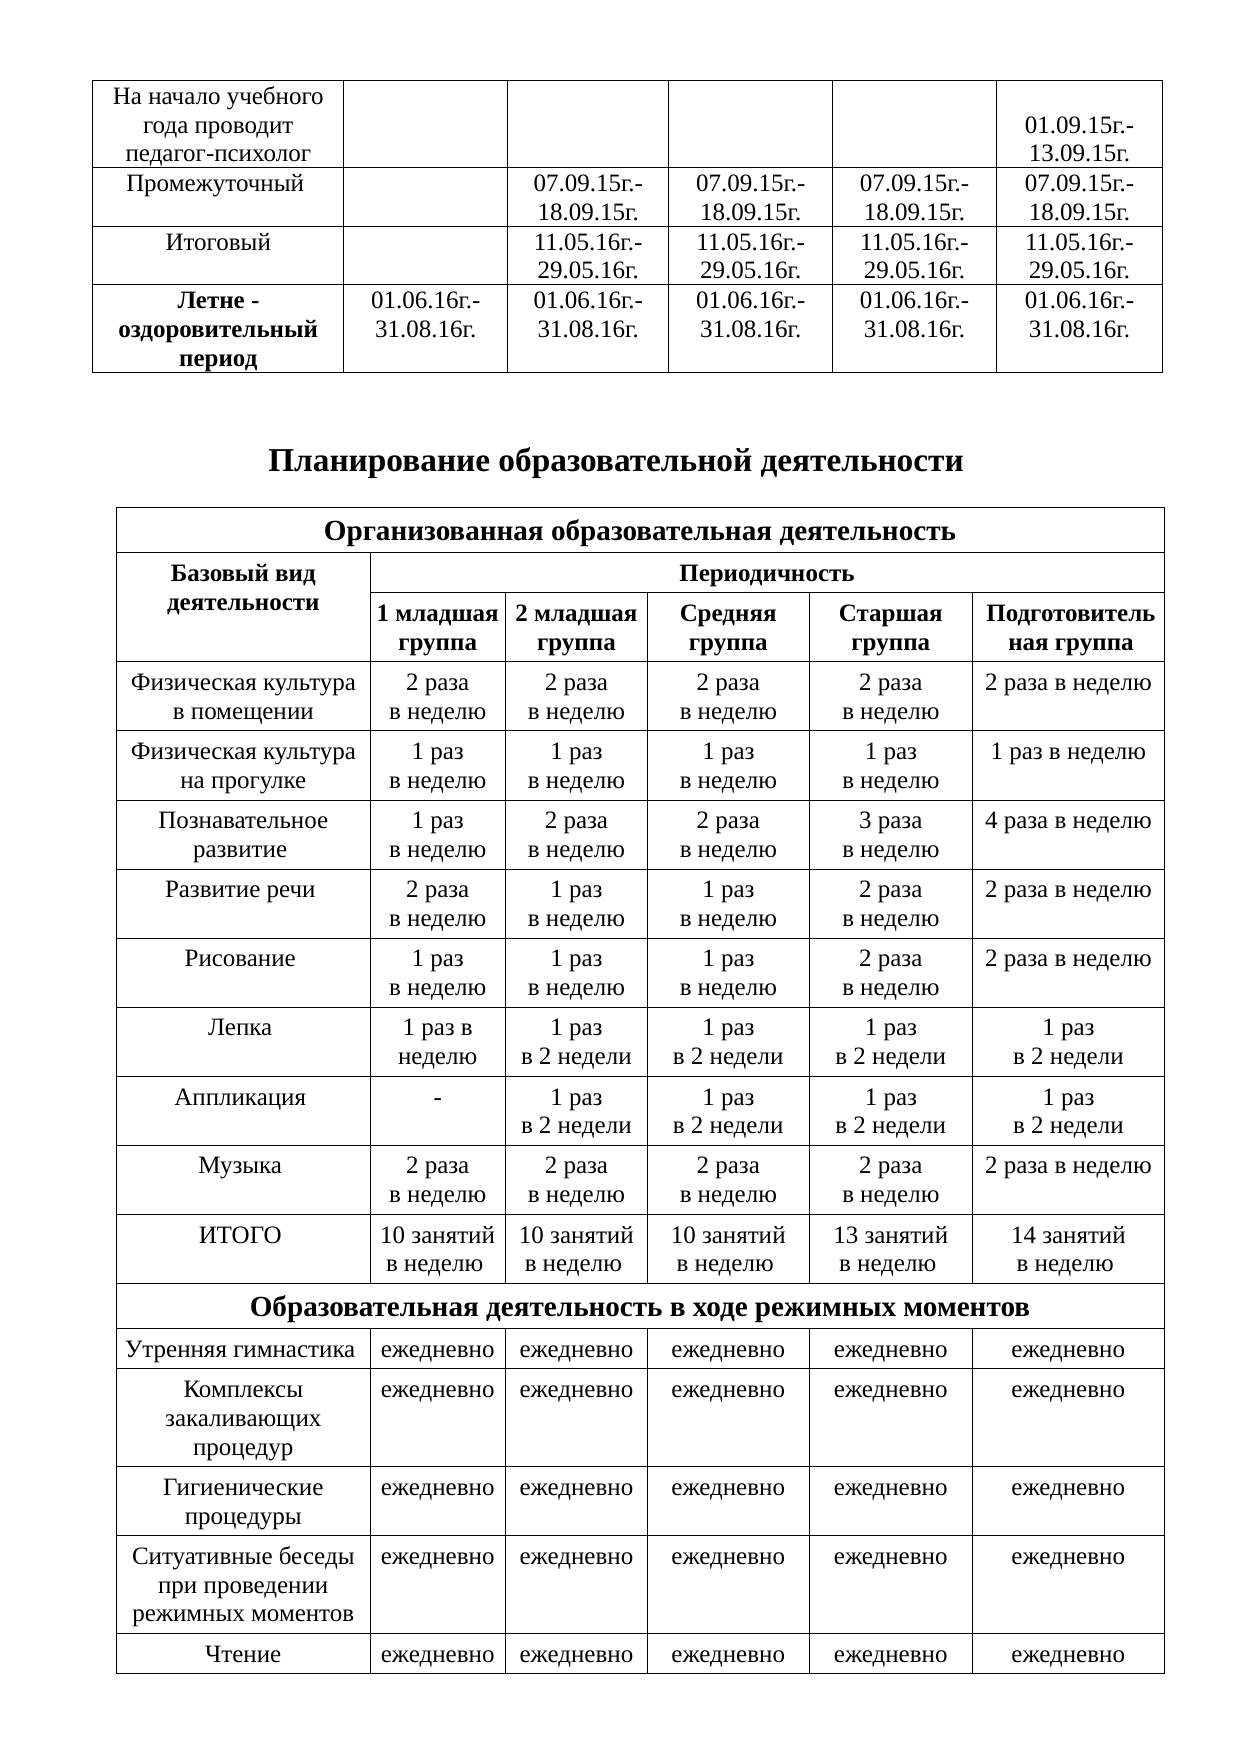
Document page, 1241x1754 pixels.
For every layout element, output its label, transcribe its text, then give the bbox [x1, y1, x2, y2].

table_cell [508, 81, 668, 167]
table_cell ежедневно [973, 1329, 1164, 1368]
table_cell 10 занятий в неделю [506, 1215, 647, 1283]
table_cell 01.06.16г.-31.08.16г. [833, 285, 996, 372]
table_cell 1 раз в неделю [810, 731, 972, 799]
table_cell Аппликация [117, 1077, 370, 1145]
table_cell 1 раз в неделю [973, 731, 1164, 799]
table_cell 2 раза в неделю [810, 1146, 972, 1214]
table_cell Подготовитель ная группа [973, 593, 1164, 661]
table_cell 2 раза в неделю [973, 870, 1164, 938]
table_cell 1 раз в 2 недели [810, 1077, 972, 1145]
table_cell 3 раза в неделю [810, 801, 972, 868]
table_cell ежедневно [973, 1536, 1164, 1633]
table_cell 2 раза в неделю [371, 870, 505, 938]
text Планирование образовательной деятельности [118, 440, 1122, 478]
table_cell 1 раз в 2 недели [648, 1008, 809, 1076]
table_cell ежедневно [371, 1369, 505, 1466]
table_cell 01.06.16г.-31.08.16г. [344, 285, 507, 372]
table_cell Образовательная деятельность в ходе режимных моментов [117, 1284, 1164, 1328]
table_cell Средняя группа [648, 593, 809, 661]
table_cell 2 младшая группа [506, 593, 647, 661]
table_cell ежедневно [371, 1634, 505, 1673]
table_cell Познавательное развитие [117, 801, 370, 868]
table_cell Физическая культура в помещении [117, 662, 370, 730]
table_cell 2 раза в неделю [648, 662, 809, 730]
table_cell ежедневно [973, 1467, 1164, 1535]
table_cell [833, 81, 996, 167]
table_cell ежедневно [506, 1467, 647, 1535]
table_cell 07.09.15г.- 18.09.15г. [833, 168, 996, 226]
table_cell 1 раз в неделю [371, 1008, 505, 1076]
table_cell 1 раз в 2 недели [506, 1008, 647, 1076]
table_cell 2 раза в неделю [371, 662, 505, 730]
table_cell 1 раз в неделю [371, 939, 505, 1007]
table_cell 1 раз в 2 недели [973, 1008, 1164, 1076]
table_cell ежедневно [648, 1634, 809, 1673]
table_cell 1 младшая группа [371, 593, 505, 661]
table_cell На начало учебного года проводит педагог-психолог [93, 81, 343, 167]
table_cell 1 раз в неделю [371, 801, 505, 868]
table_cell 1 раз в неделю [371, 731, 505, 799]
table_cell 11.05.16г.- 29.05.16г. [669, 227, 832, 284]
table_cell 01.06.16г.-31.08.16г. [508, 285, 668, 372]
table_cell 1 раз в неделю [506, 939, 647, 1007]
table_cell 2 раза в неделю [810, 662, 972, 730]
table_cell ежедневно [506, 1536, 647, 1633]
table_cell 13 занятий в неделю [810, 1215, 972, 1283]
table_cell 07.09.15г.- 18.09.15г. [669, 168, 832, 226]
table_cell 1 раз в неделю [648, 870, 809, 938]
table_cell Комплексы закаливающих процедур [117, 1369, 370, 1466]
table_cell ежедневно [648, 1369, 809, 1466]
table_cell ежедневно [371, 1536, 505, 1633]
table_cell [344, 81, 507, 167]
table_cell 2 раза в неделю [973, 939, 1164, 1007]
table_cell 2 раза в неделю [973, 1146, 1164, 1214]
table_cell 1 раз в 2 недели [810, 1008, 972, 1076]
table_cell 2 раза в неделю [506, 662, 647, 730]
table_cell Периодичность [371, 553, 1164, 592]
table_cell Утренняя гимнастика [117, 1329, 370, 1368]
table_cell ежедневно [371, 1329, 505, 1368]
table_cell 4 раза в неделю [973, 801, 1164, 868]
table_cell 01.06.16г.-31.08.16г. [997, 285, 1162, 372]
table_cell [344, 227, 507, 284]
table_cell 2 раза в неделю [506, 801, 647, 868]
table_cell Чтение [117, 1634, 370, 1673]
table_cell Промежуточный [93, 168, 343, 226]
table_cell Лепка [117, 1008, 370, 1076]
table_cell ежедневно [648, 1536, 809, 1633]
table_cell 1 раз в неделю [506, 870, 647, 938]
table_cell ежедневно [810, 1329, 972, 1368]
table_cell 2 раза в неделю [648, 1146, 809, 1214]
table_cell 2 раза в неделю [371, 1146, 505, 1214]
table_cell 2 раза в неделю [810, 939, 972, 1007]
table_cell 1 раз в 2 недели [973, 1077, 1164, 1145]
table_cell ежедневно [810, 1634, 972, 1673]
table_cell ежедневно [973, 1369, 1164, 1466]
table_cell 2 раза в неделю [810, 870, 972, 938]
table_cell 01.06.16г.-31.08.16г. [669, 285, 832, 372]
table_cell Ситуативные беседы при проведении режимных моментов [117, 1536, 370, 1633]
table_cell 2 раза в неделю [506, 1146, 647, 1214]
table_cell ежедневно [371, 1467, 505, 1535]
table_cell - [371, 1077, 505, 1145]
table_cell 11.05.16г.- 29.05.16г. [997, 227, 1162, 284]
table_cell Физическая культура на прогулке [117, 731, 370, 799]
table_cell ИТОГО [117, 1215, 370, 1283]
table_cell ежедневно [648, 1329, 809, 1368]
table_cell ежедневно [506, 1329, 647, 1368]
table_header Организованная образовательная деятельность [117, 508, 1164, 552]
table_cell 1 раз в 2 недели [648, 1077, 809, 1145]
table_cell 07.09.15г.- 18.09.15г. [508, 168, 668, 226]
table_cell 1 раз в 2 недели [506, 1077, 647, 1145]
table_cell 01.09.15г.- 13.09.15г. [997, 81, 1162, 167]
table_cell ежедневно [810, 1467, 972, 1535]
table_cell 10 занятий в неделю [371, 1215, 505, 1283]
table_cell Гигиенические процедуры [117, 1467, 370, 1535]
table_cell Музыка [117, 1146, 370, 1214]
table_cell 11.05.16г.- 29.05.16г. [833, 227, 996, 284]
table_cell Итоговый [93, 227, 343, 284]
table_cell 14 занятий в неделю [973, 1215, 1164, 1283]
table_cell Базовый вид деятельности [117, 553, 370, 661]
table_cell [344, 168, 507, 226]
table_cell ежедневно [506, 1634, 647, 1673]
table_cell 11.05.16г.- 29.05.16г. [508, 227, 668, 284]
table_cell Старшая группа [810, 593, 972, 661]
table_cell 1 раз в неделю [506, 731, 647, 799]
table_cell Летне - оздоровительный период [93, 285, 343, 372]
table_cell ежедневно [973, 1634, 1164, 1673]
table_cell 07.09.15г.- 18.09.15г. [997, 168, 1162, 226]
table_cell 1 раз в неделю [648, 731, 809, 799]
table_cell Рисование [117, 939, 370, 1007]
table_cell ежедневно [810, 1536, 972, 1633]
table_cell 2 раза в неделю [648, 801, 809, 868]
table_cell ежедневно [506, 1369, 647, 1466]
table_cell ежедневно [810, 1369, 972, 1466]
table_cell 1 раз в неделю [648, 939, 809, 1007]
table_cell 10 занятий в неделю [648, 1215, 809, 1283]
table_cell [669, 81, 832, 167]
table_cell Развитие речи [117, 870, 370, 938]
table_cell 2 раза в неделю [973, 662, 1164, 730]
table_cell ежедневно [648, 1467, 809, 1535]
